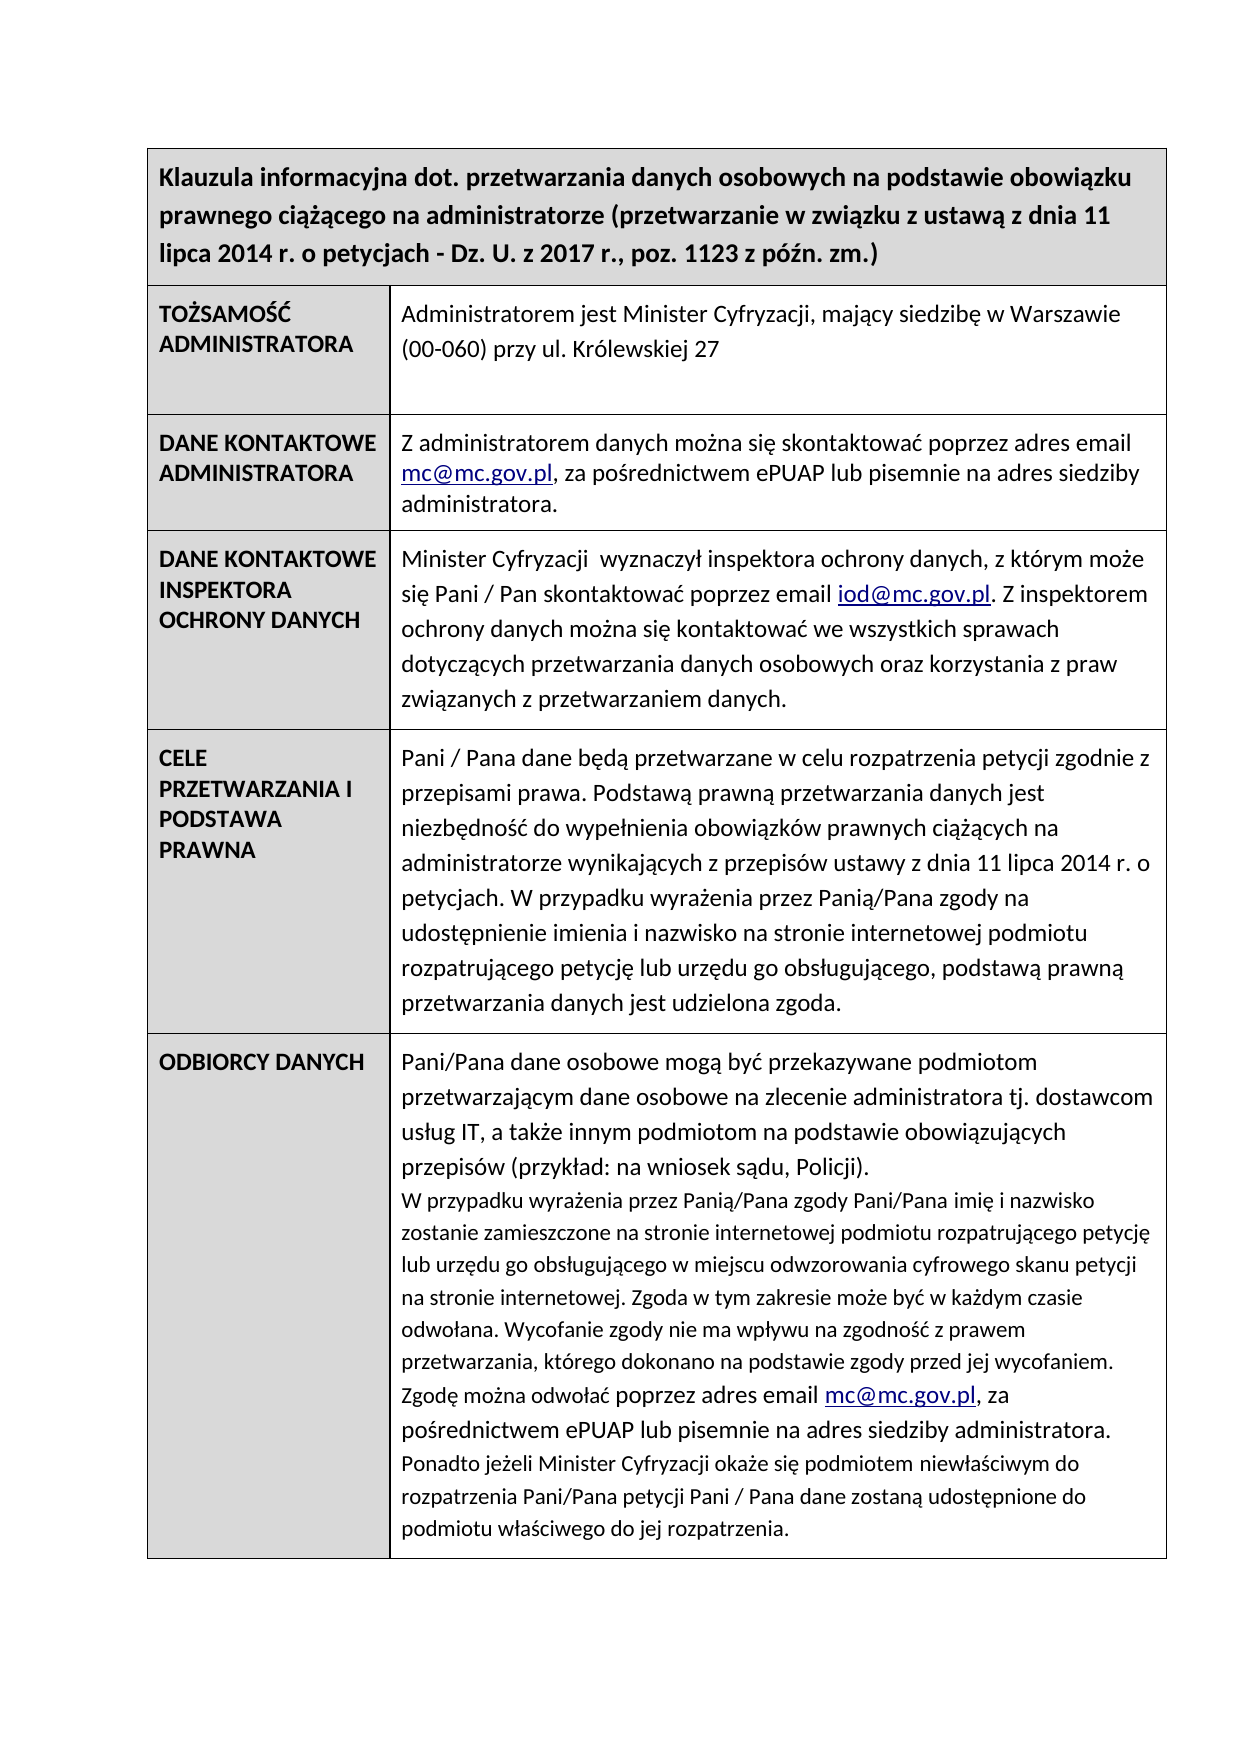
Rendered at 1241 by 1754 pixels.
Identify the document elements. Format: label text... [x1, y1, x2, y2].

table_header Klauzula informacyjna dot. przetwarzania danych osobowych na podstawie obowiązku prawnego ciążącego na administratorze (przetwarzanie w związku z ustawą z dnia 11 lipca 2014 r. o petycjach - Dz. U. z 2017 r., poz. 1123 z późn. zm.) [148, 149, 1166, 285]
table_cell Minister Cyfryzacji wyznaczył inspektora ochrony danych, z którym może się Pani / Pan skontaktować poprzez email iod@mc.gov.pl. Z inspektorem ochrony danych można się kontaktować we wszystkich sprawach dotyczących przetwarzania danych osobowych oraz korzystania z praw związanych z przetwarzaniem danych. [391, 531, 1166, 729]
table_cell Pani/Pana dane osobowe mogą być przekazywane podmiotom przetwarzającym dane osobowe na zlecenie administratora tj. dostawcom usług IT, a także innym podmiotom na podstawie obowiązujących przepisów (przykład: na wniosek sądu, Policji). W przypadku wyrażenia przez Panią/Pana zgody Pani/Pana imię i nazwisko zostanie zamieszczone na stronie internetowej podmiotu rozpatrującego petycję lub urzędu go obsługującego w miejscu odwzorowania cyfrowego skanu petycji na stronie internetowej. Zgoda w tym zakresie może być w każdym czasie odwołana. Wycofanie zgody nie ma wpływu na zgodność z prawem przetwarzania, którego dokonano na podstawie zgody przed jej wycofaniem. Zgodę można odwołać poprzez adres email mc@mc.gov.pl, za pośrednictwem ePUAP lub pisemnie na adres siedziby administratora. Ponadto jeżeli Minister Cyfryzacji okaże się podmiotem niewłaściwym do rozpatrzenia Pani/Pana petycji Pani / Pana dane zostaną udostępnione do podmiotu właściwego do jej rozpatrzenia. [391, 1034, 1166, 1558]
table_cell TOŻSAMOŚĆ ADMINISTRATORA [148, 286, 389, 414]
table_cell Z administratorem danych można się skontaktować poprzez adres email mc@mc.gov.pl, za pośrednictwem ePUAP lub pisemnie na adres siedziby administratora. [391, 415, 1166, 530]
table_cell ODBIORCY DANYCH [148, 1034, 389, 1558]
table_cell CELE PRZETWARZANIA I PODSTAWA PRAWNA [148, 730, 389, 1033]
table_cell Pani / Pana dane będą przetwarzane w celu rozpatrzenia petycji zgodnie z przepisami prawa. Podstawą prawną przetwarzania danych jest niezbędność do wypełnienia obowiązków prawnych ciążących na administratorze wynikających z przepisów ustawy z dnia 11 lipca 2014 r. o petycjach. W przypadku wyrażenia przez Panią/Pana zgody na udostępnienie imienia i nazwisko na stronie internetowej podmiotu rozpatrującego petycję lub urzędu go obsługującego, podstawą prawną przetwarzania danych jest udzielona zgoda. [391, 730, 1166, 1033]
table_cell DANE KONTAKTOWE ADMINISTRATORA [148, 415, 389, 530]
table_cell DANE KONTAKTOWE INSPEKTORA OCHRONY DANYCH [148, 531, 389, 729]
table_cell Administratorem jest Minister Cyfryzacji, mający siedzibę w Warszawie (00-060) przy ul. Królewskiej 27 [391, 286, 1166, 414]
